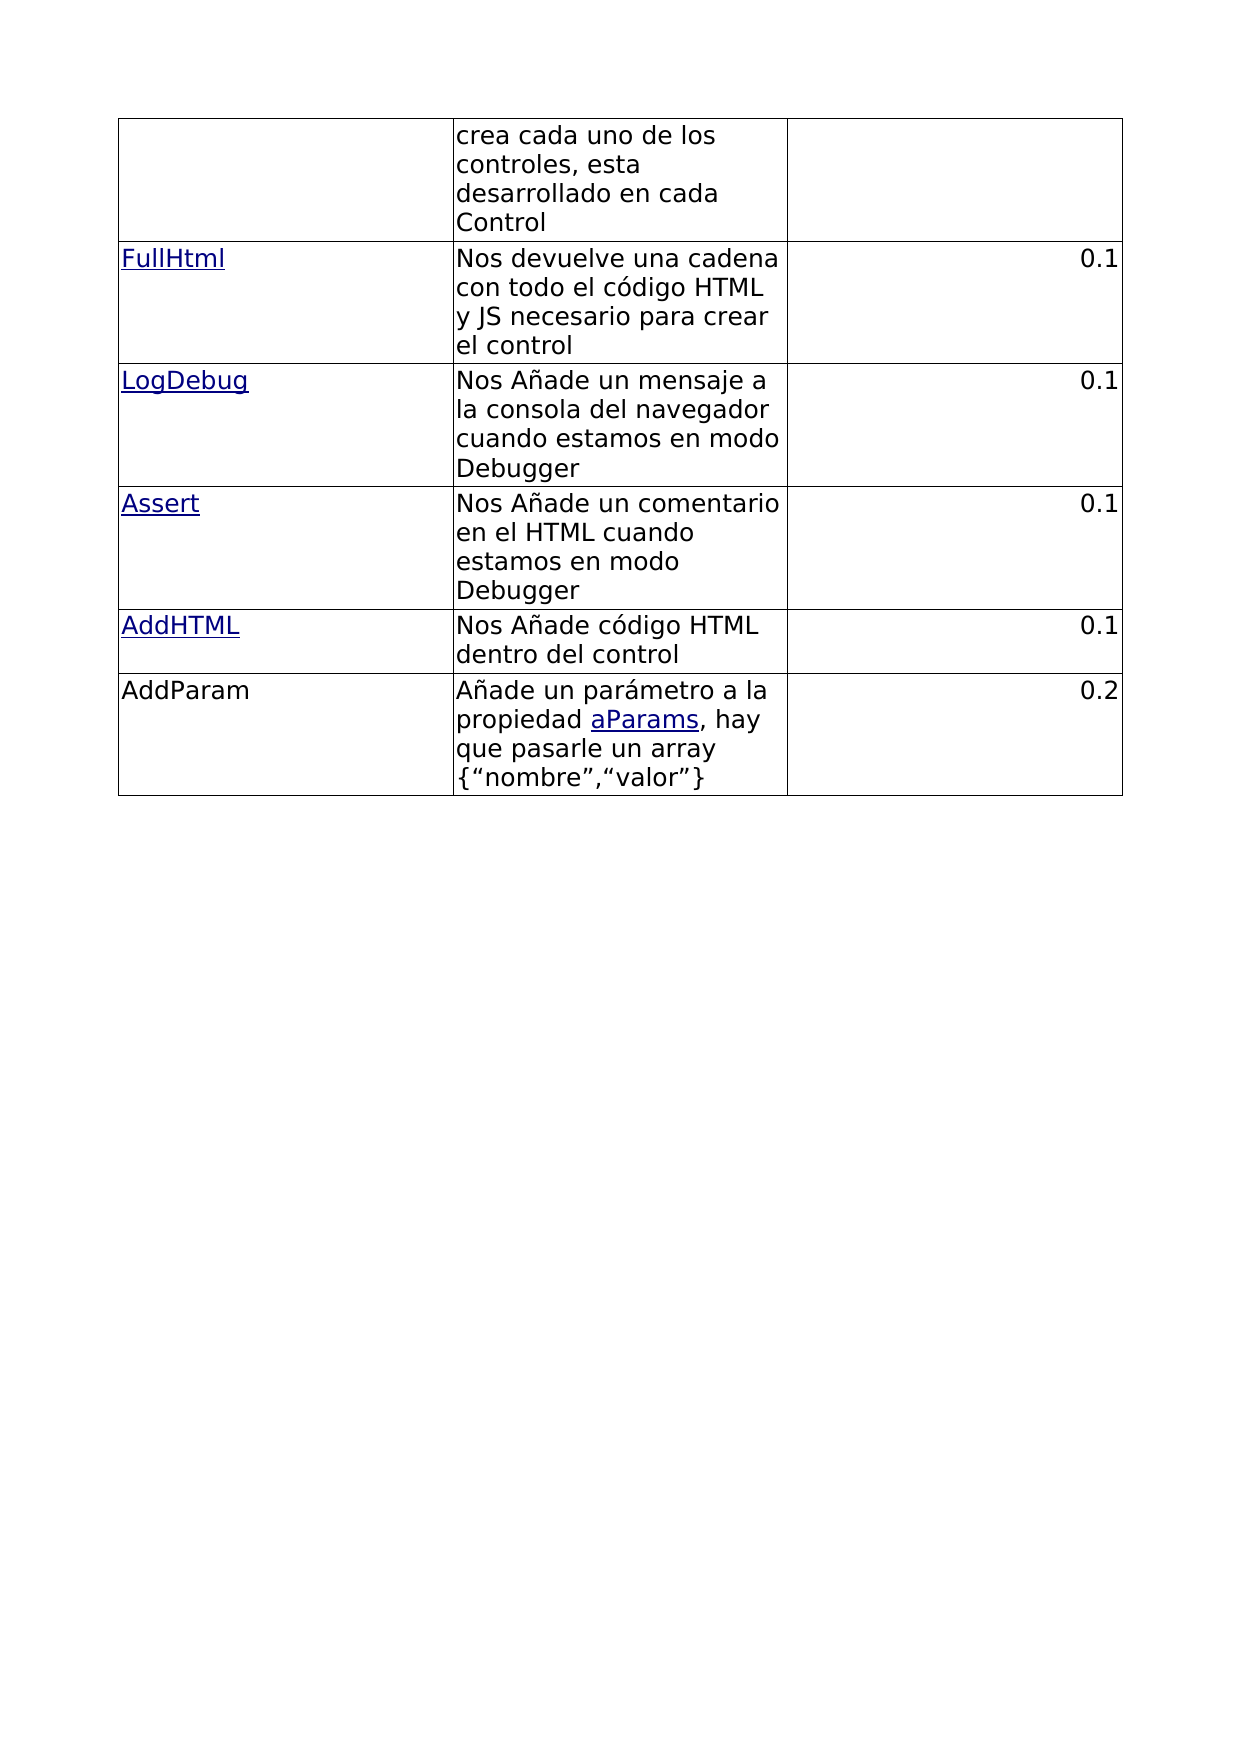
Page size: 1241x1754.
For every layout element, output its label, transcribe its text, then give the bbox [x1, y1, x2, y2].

table_cell Nos Añade un comentario en el HTML cuando estamos en modo Debugger [454, 487, 787, 608]
table_cell Assert [119, 487, 453, 608]
table_cell Añade un parámetro a la propiedad aParams, hay que pasarle un array {“nombre”,“valor”} [454, 674, 787, 795]
table_cell 0.1 [788, 610, 1122, 673]
table_cell 0.1 [788, 242, 1122, 363]
table_cell LogDebug [119, 364, 453, 486]
table_cell Nos Añade un mensaje a la consola del navegador cuando estamos en modo Debugger [454, 364, 787, 486]
table_cell 0.1 [788, 487, 1122, 608]
table_cell 0.1 [788, 364, 1122, 486]
table_cell [788, 119, 1122, 241]
table_cell [119, 119, 453, 241]
table_cell FullHtml [119, 242, 453, 363]
table_cell AddParam [119, 674, 453, 795]
table_cell Nos Añade código HTML dentro del control [454, 610, 787, 673]
table_cell crea cada uno de los controles, esta desarrollado en cada Control [454, 119, 787, 241]
table_cell 0.2 [788, 674, 1122, 795]
table_cell Nos devuelve una cadena con todo el código HTML y JS necesario para crear el control [454, 242, 787, 363]
table_cell AddHTML [119, 610, 453, 673]
